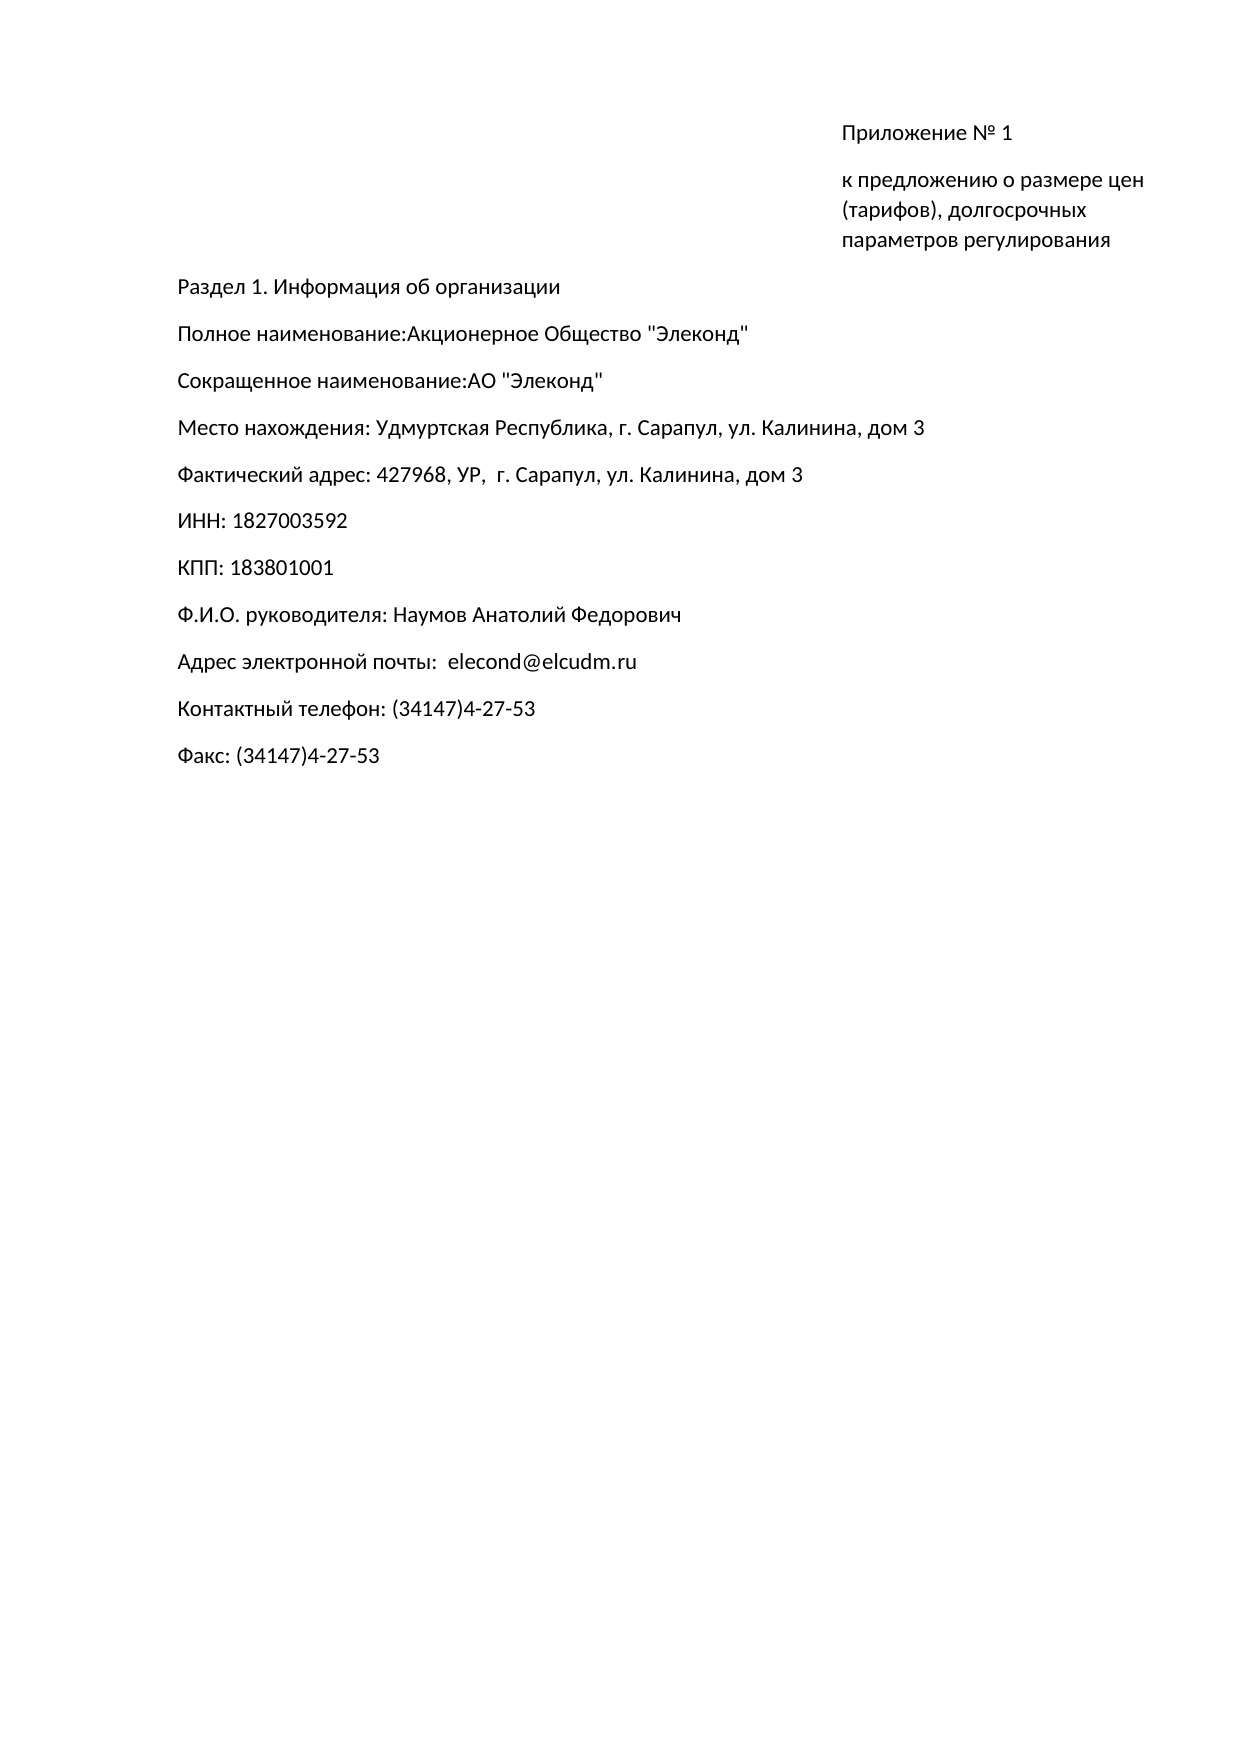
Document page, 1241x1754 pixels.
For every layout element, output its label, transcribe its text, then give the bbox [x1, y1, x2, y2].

text Место нахождения: Удмуртская Республика, г. Сарапул, ул. Калинина, дом 3 [177, 413, 1152, 441]
text Контактный телефон: (34147)4-27-53 [177, 694, 1152, 722]
text Сокращенное наименование:АО "Элеконд" [177, 366, 1152, 394]
text Полное наименование:Акционерное Общество "Элеконд" [177, 319, 1152, 347]
text к предложению о размере цен (тарифов), долгосрочных параметров регулирования [842, 165, 1152, 253]
text Адрес электронной почты: elecond@elcudm.ru [177, 647, 1152, 675]
text Фактический адрес: 427968, УР, г. Сарапул, ул. Калинина, дом 3 [177, 460, 1152, 488]
text КПП: 183801001 [177, 553, 1152, 582]
text Приложение № 1 [842, 118, 1152, 146]
text ИНН: 1827003592 [177, 507, 1152, 535]
text Ф.И.О. руководителя: Наумов Анатолий Федорович [177, 600, 1152, 628]
text Раздел 1. Информация об организации [177, 272, 1152, 300]
text Факс: (34147)4-27-53 [177, 741, 1152, 769]
